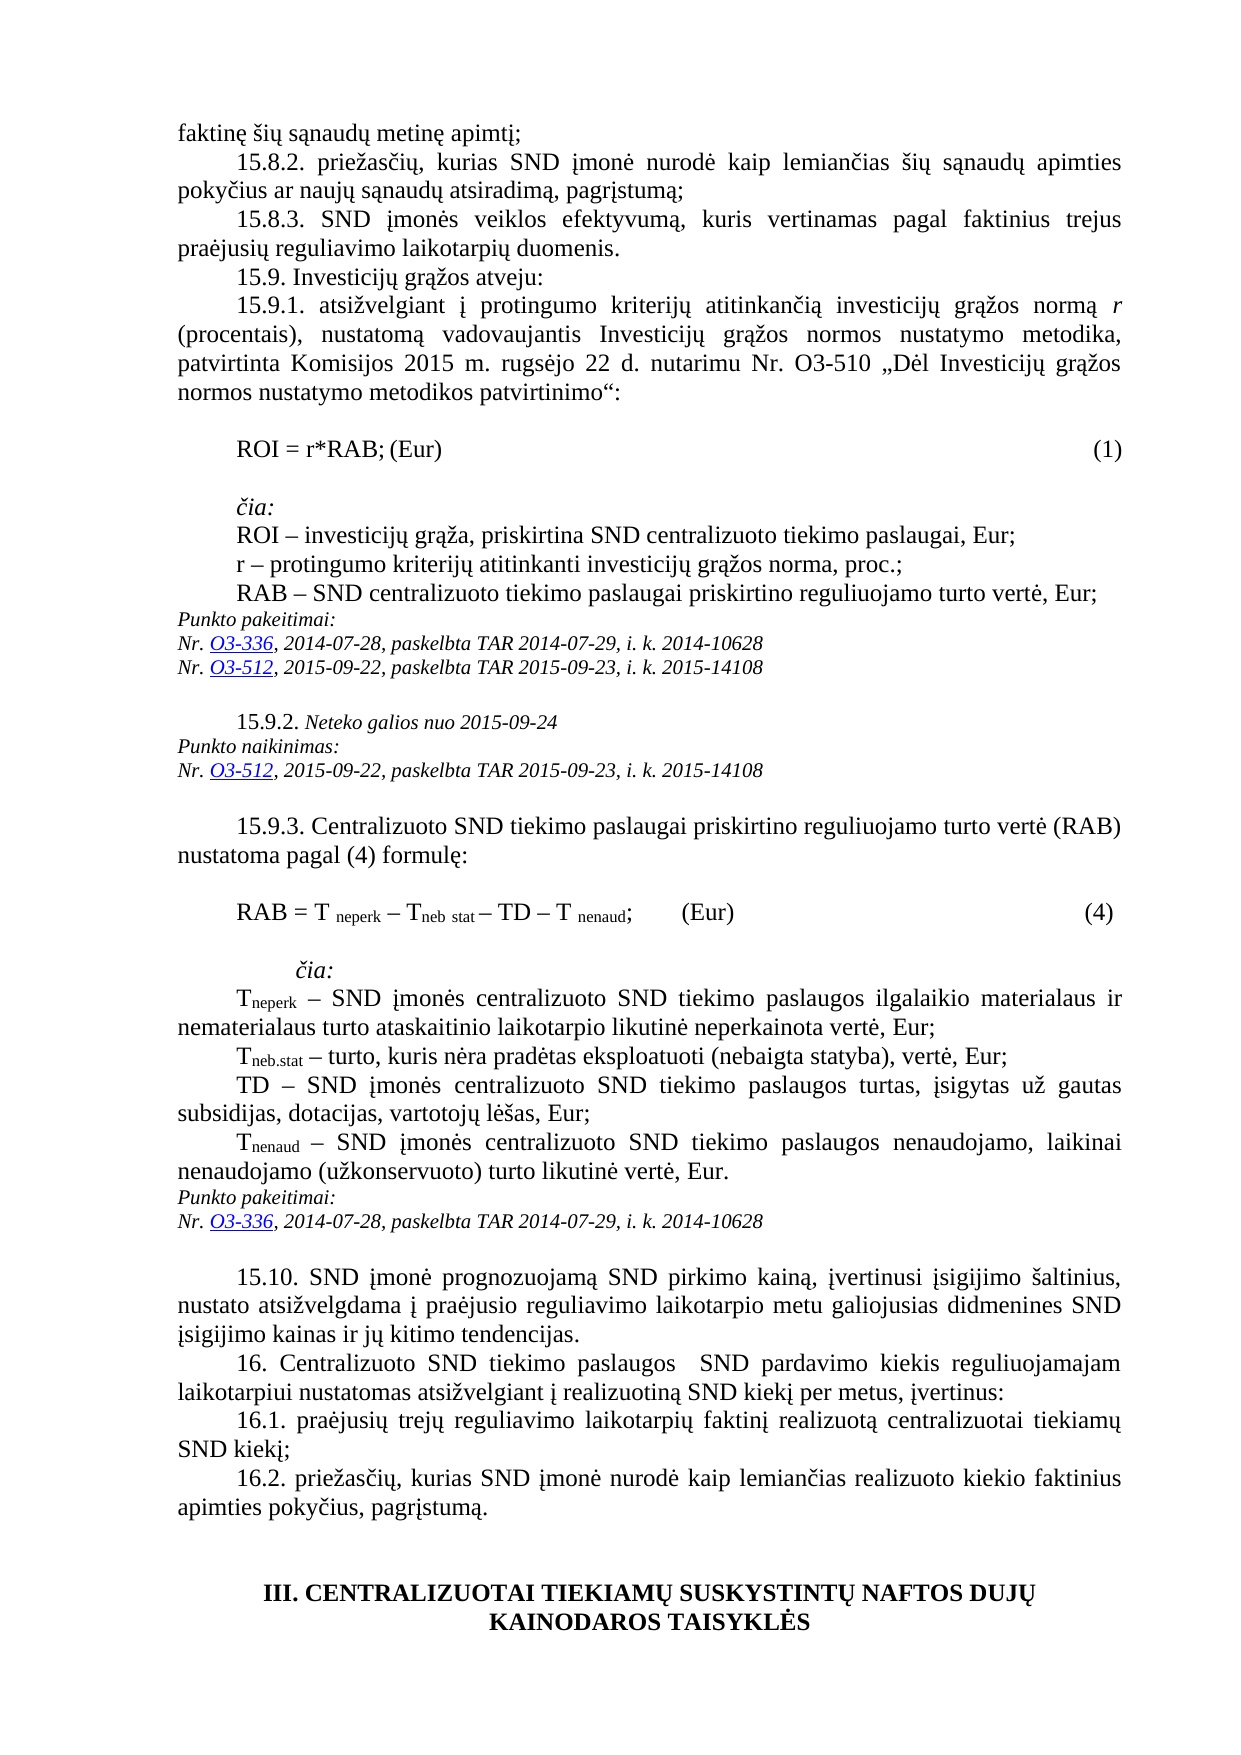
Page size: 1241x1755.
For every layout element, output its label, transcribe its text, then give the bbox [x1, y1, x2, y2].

text 15.9.2. Neteko galios nuo 2015-09-24 [177, 708, 1122, 734]
text Tneperk – SND įmonės centralizuoto SND tiekimo paslaugos ilgalaikio materialaus ir nematerialaus turto ataskaitinio laikotarpio likutinė neperkainota vertė, Eur; [177, 983, 1122, 1041]
text 15.10. SND įmonė prognozuojamą SND pirkimo kainą, įvertinusi įsigijimo šaltinius, nustato atsižvelgdama į praėjusio reguliavimo laikotarpio metu galiojusias didmenines SND įsigijimo kainas ir jų kitimo tendencijas. [177, 1262, 1122, 1348]
text čia: [236, 955, 1122, 983]
text ROI = r*RAB; (Eur) (1) [177, 434, 1122, 463]
text Nr. O3-512, 2015-09-22, paskelbta TAR 2015-09-23, i. k. 2015-14108 [177, 758, 1122, 782]
text III. Centralizuotai tiekiamų suskystintų naftos dujų KAINOdaroS taisyklės [177, 1578, 1122, 1635]
text Punkto naikinimas: [177, 734, 1122, 758]
text 15.9.3. Centralizuoto SND tiekimo paslaugai priskirtino reguliuojamo turto vertė (RAB) nustatoma pagal (4) formulę: [177, 811, 1122, 868]
text 15.9. Investicijų grąžos atveju: [177, 262, 1122, 291]
text Tneb.stat – turto, kuris nėra pradėtas eksploatuoti (nebaigta statyba), vertė, Eur; [177, 1041, 1122, 1070]
text 16.2. priežasčių, kurias SND įmonė nurodė kaip lemiančias realizuoto kiekio faktinius apimties pokyčius, pagrįstumą. [177, 1463, 1122, 1520]
text 16. Centralizuoto SND tiekimo paslaugos SND pardavimo kiekis reguliuojamajam laikotarpiui nustatomas atsižvelgiant į realizuotiną SND kiekį per metus, įvertinus: [177, 1348, 1122, 1405]
text RAB = T neperk – Tneb stat – TD – T nenaud; (Eur) (4) [177, 897, 1122, 926]
text faktinę šių sąnaudų metinę apimtį; [177, 118, 1122, 147]
text 15.9.1. atsižvelgiant į protingumo kriterijų atitinkančią investicijų grąžos normą r (procentais), nustatomą vadovaujantis Investicijų grąžos normos nustatymo metodika, patvirtinta Komisijos 2015 m. rugsėjo 22 d. nutarimu Nr. O3-510 „Dėl Investicijų grąžos normos nustatymo metodikos patvirtinimo“: [177, 291, 1122, 406]
text Tnenaud – SND įmonės centralizuoto SND tiekimo paslaugos nenaudojamo, laikinai nenaudojamo (užkonservuoto) turto likutinė vertė, Eur. [177, 1127, 1122, 1185]
text RAB – SND centralizuoto tiekimo paslaugai priskirtino reguliuojamo turto vertė, Eur; [177, 578, 1122, 607]
text 15.8.2. priežasčių, kurias SND įmonė nurodė kaip lemiančias šių sąnaudų apimties pokyčius ar naujų sąnaudų atsiradimą, pagrįstumą; [177, 147, 1122, 204]
text r – protingumo kriterijų atitinkanti investicijų grąžos norma, proc.; [177, 549, 1122, 578]
text ROI – investicijų grąža, priskirtina SND centralizuoto tiekimo paslaugai, Eur; [177, 521, 1122, 549]
text Nr. O3-336, 2014-07-28, paskelbta TAR 2014-07-29, i. k. 2014-10628 [177, 1209, 1122, 1233]
text Punkto pakeitimai: [177, 607, 1122, 631]
text Punkto pakeitimai: [177, 1185, 1122, 1209]
text čia: [177, 492, 1122, 521]
text 16.1. praėjusių trejų reguliavimo laikotarpių faktinį realizuotą centralizuotai tiekiamų SND kiekį; [177, 1405, 1122, 1463]
text Nr. O3-512, 2015-09-22, paskelbta TAR 2015-09-23, i. k. 2015-14108 [177, 655, 1122, 679]
text 15.8.3. SND įmonės veiklos efektyvumą, kuris vertinamas pagal faktinius trejus praėjusių reguliavimo laikotarpių duomenis. [177, 204, 1122, 262]
text TD – SND įmonės centralizuoto SND tiekimo paslaugos turtas, įsigytas už gautas subsidijas, dotacijas, vartotojų lėšas, Eur; [177, 1070, 1122, 1127]
text Nr. O3-336, 2014-07-28, paskelbta TAR 2014-07-29, i. k. 2014-10628 [177, 631, 1122, 655]
